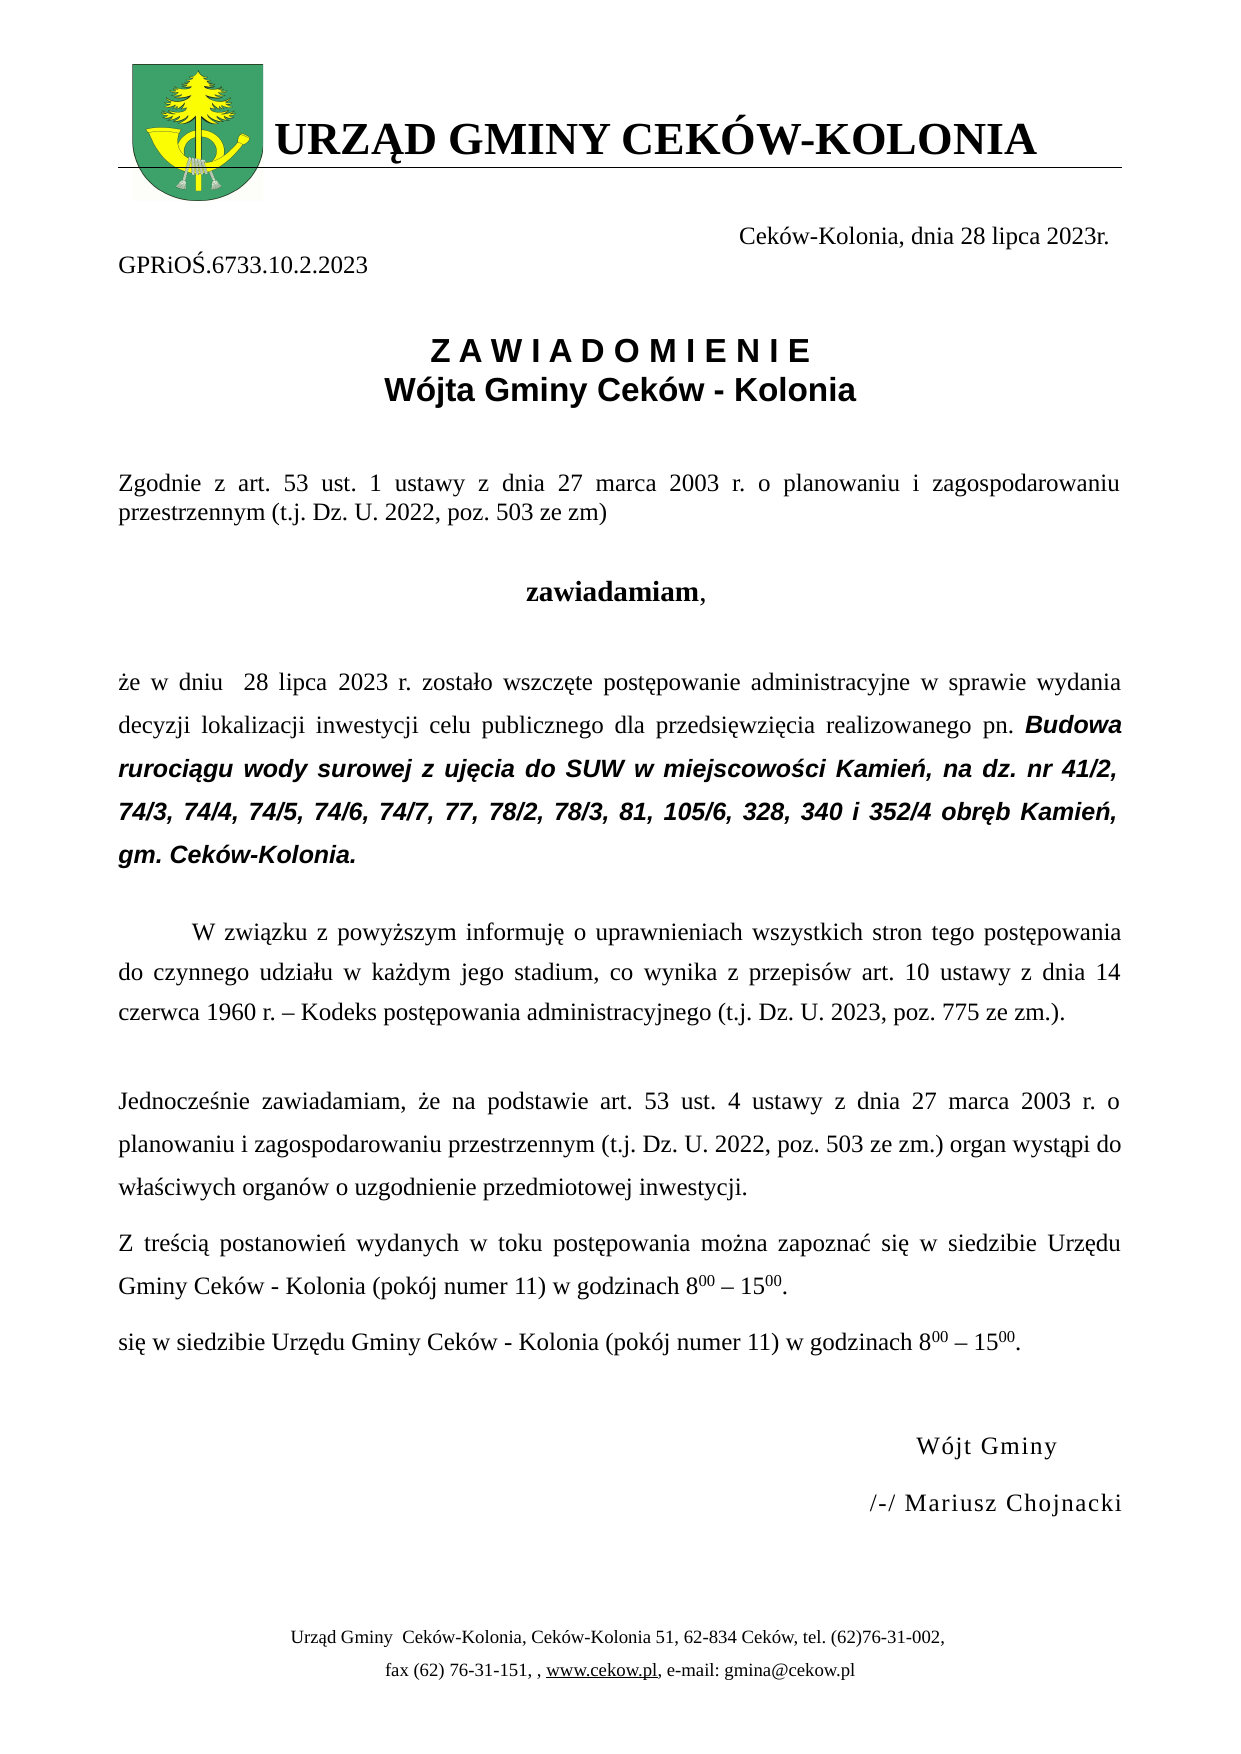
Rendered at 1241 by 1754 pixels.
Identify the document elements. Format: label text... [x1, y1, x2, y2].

text że w dniu 28 lipca 2023 r. zostało wszczęte postępowanie administracyjne w sprawie wydania decyzji lokalizacji inwestycji celu publicznego dla przedsięwzięcia realizowanego pn. Budowa rurociągu wody surowej z ujęcia do SUW w miejscowości Kamień, na dz. nr 41/2, 74/3, 74/4, 74/5, 74/6, 74/7, 77, 78/2, 78/3, 81, 105/6, 328, 340 i 352/4 obręb Kamień, gm. Ceków-Kolonia. [118, 667, 1122, 869]
subtitle Z A W I A D O M I E N I E [118, 331, 1122, 369]
subtitle Wójta Gminy Ceków - Kolonia [118, 369, 1122, 408]
text /-/ Mariusz Chojnacki [118, 1488, 1122, 1517]
picture [132, 168, 264, 201]
text GPRiOŚ.6733.10.2.2023 [118, 250, 1122, 278]
text zawiadamiam, [110, 574, 1122, 608]
text Z treścią postanowień wydanych w toku postępowania można zapoznać się w siedzibie Urzędu Gminy Ceków - Kolonia (pokój numer 11) w godzinach 800 – 1500. [118, 1228, 1122, 1300]
text W związku z powyższym informuję o uprawnieniach wszystkich stron tego postępowania do czynnego udziału w każdym jego stadium, co wynika z przepisów art. 10 ustawy z dnia 14 czerwca 1960 r. – Kodeks postępowania administracyjnego (t.j. Dz. U. 2023, poz. 775 ze zm.). [118, 917, 1122, 1026]
text Jednocześnie zawiadamiam, że na podstawie art. 53 ust. 4 ustawy z dnia 27 marca 2003 r. o planowaniu i zagospodarowaniu przestrzennym (t.j. Dz. U. 2022, poz. 503 ze zm.) organ wystąpi do właściwych organów o uzgodnienie przedmiotowej inwestycji. [118, 1086, 1122, 1201]
picture [132, 64, 264, 167]
text Ceków-Kolonia, dnia 28 lipca 2023r. [118, 221, 1122, 250]
text Zgodnie z art. 53 ust. 1 ustawy z dnia 27 marca 2003 r. o planowaniu i zagospodarowaniu przestrzennym (t.j. Dz. U. 2022, poz. 503 ze zm) [118, 468, 1122, 525]
text Wójt Gminy [118, 1431, 1122, 1459]
text się w siedzibie Urzędu Gminy Ceków - Kolonia (pokój numer 11) w godzinach 800 – 1500. [118, 1327, 1122, 1355]
